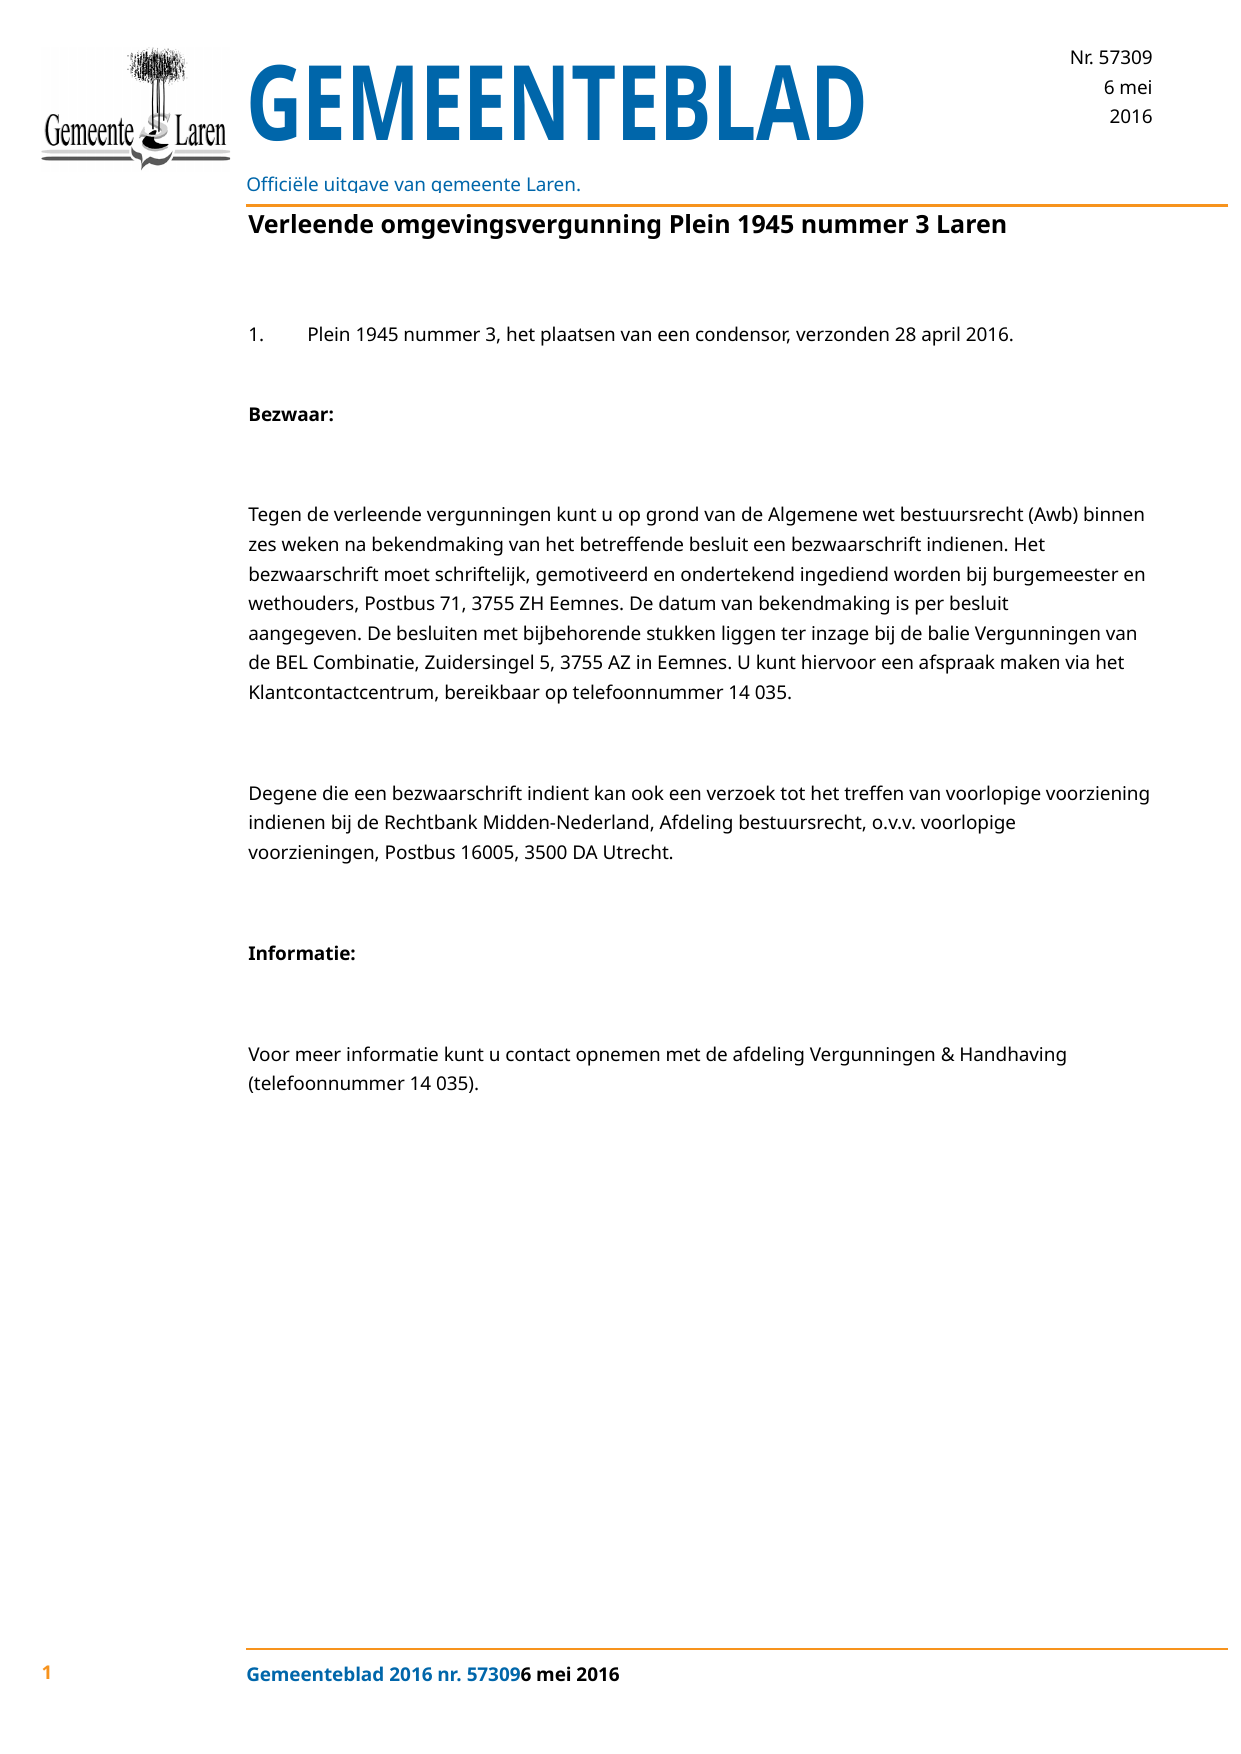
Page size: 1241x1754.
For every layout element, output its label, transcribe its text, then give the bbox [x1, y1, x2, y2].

text Informatie: [248, 940, 1152, 966]
text Degene die een bezwaarschrift indient kan ook een verzoek tot het treffen van voorlopige voorziening indienen bij de Rechtbank Midden-Nederland, Afdeling bestuursrecht, o.v.v. voorlopige voorzieningen, Postbus 16005, 3500 DA Utrecht. [248, 780, 1152, 865]
text Verleende omgevingsvergunning Plein 1945 nummer 3 Laren [248, 207, 1152, 241]
text Bezwaar: [248, 401, 1152, 426]
list Plein 1945 nummer 3, het plaatsen van een condensor, verzonden 28 april 2016. [248, 321, 1152, 346]
text Voor meer informatie kunt u contact opnemen met de afdeling Vergunningen & Handhaving (telefoonnummer 14 035). [248, 1041, 1152, 1096]
text Tegen de verleende vergunningen kunt u op grond van de Algemene wet bestuursrecht (Awb) binnen zes weken na bekendmaking van het betreffende besluit een bezwaarschrift indienen. Het bezwaarschrift moet schriftelijk, gemotiveerd en ondertekend ingediend worden bij burgemeester en wethouders, Postbus 71, 3755 ZH Eemnes. De datum van bekendmaking is per besluit aangegeven. De besluiten met bijbehorende stukken liggen ter inzage bij de balie Vergunningen van de BEL Combinatie, Zuidersingel 5, 3755 AZ in Eemnes. U kunt hiervoor een afspraak maken via het Klantcontactcentrum, bereikbaar op telefoonnummer 14 035. [248, 502, 1152, 705]
picture [41, 47, 231, 172]
